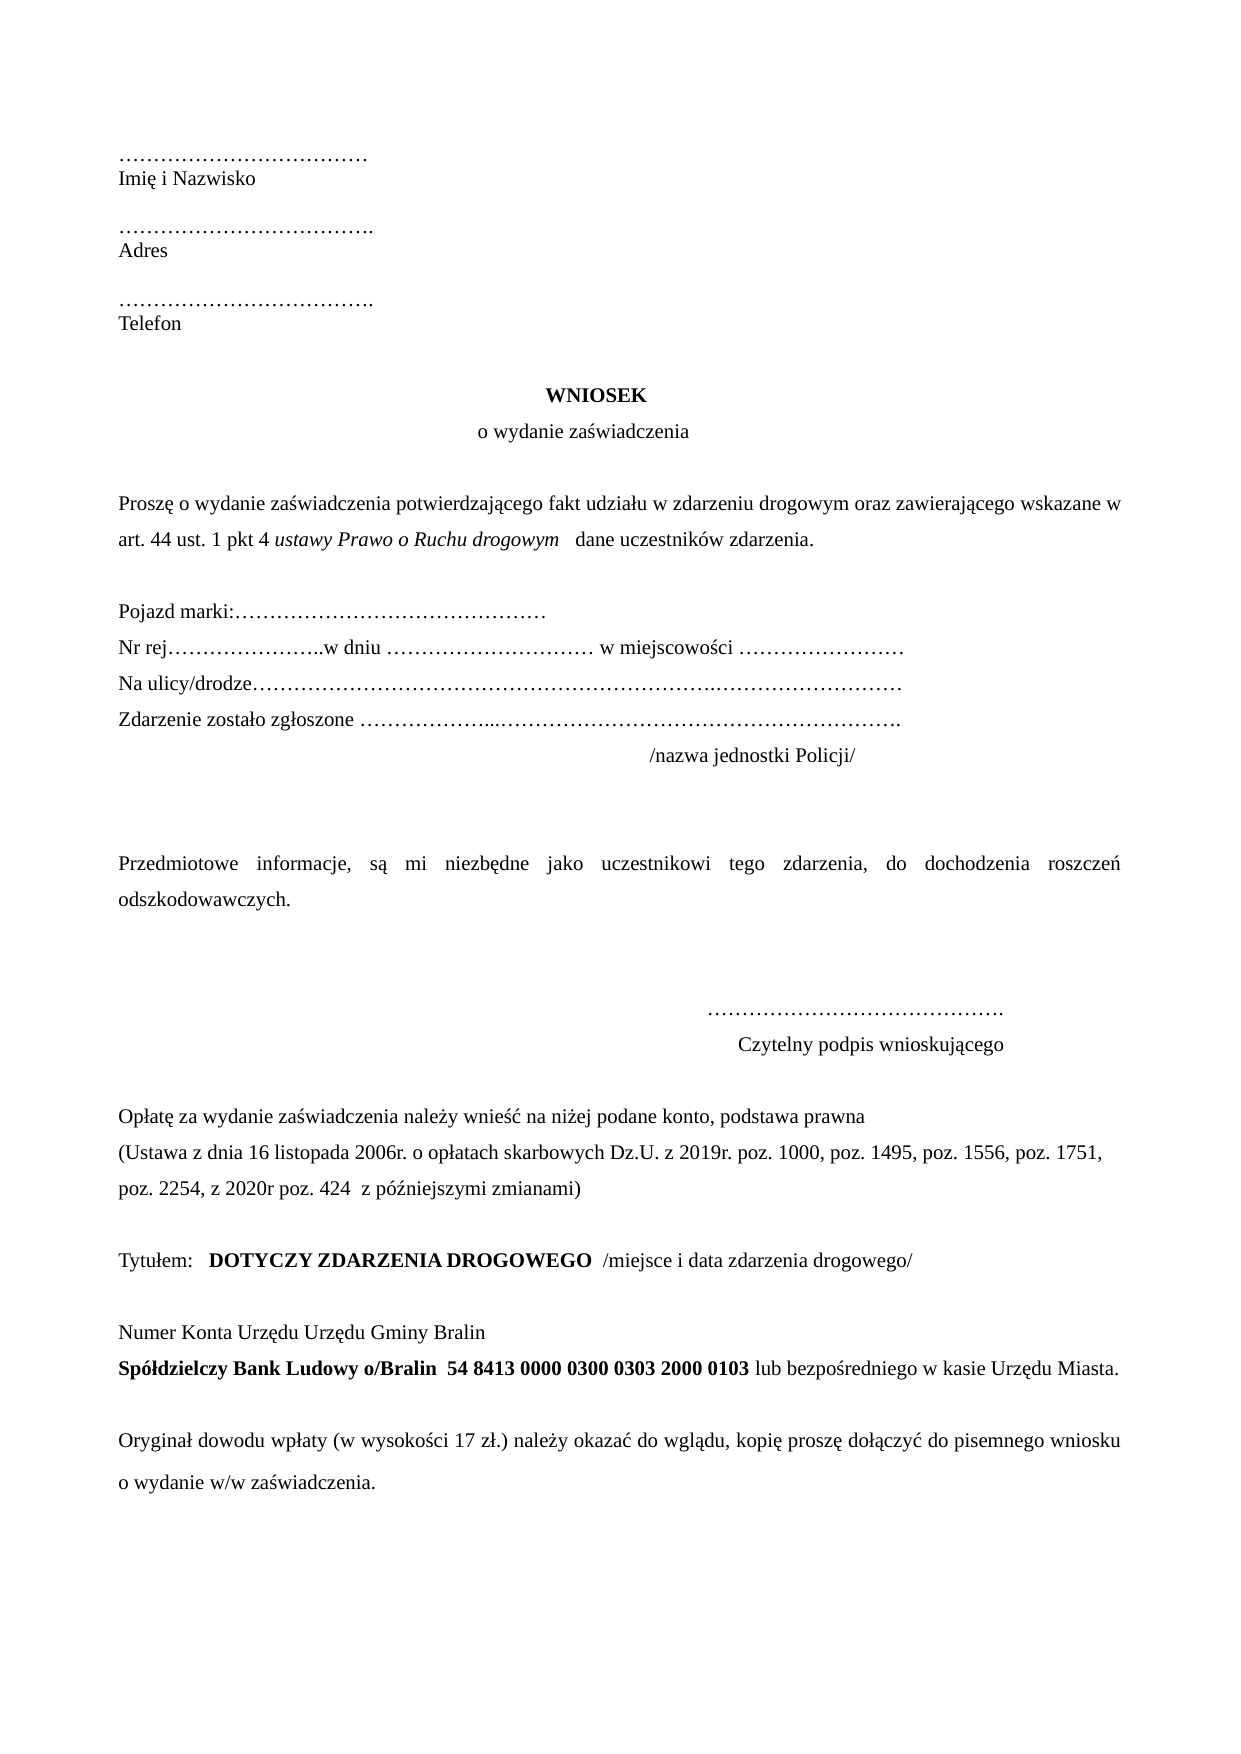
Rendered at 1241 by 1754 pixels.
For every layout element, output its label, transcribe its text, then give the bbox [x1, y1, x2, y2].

text WNIOSEK [118, 383, 1122, 407]
text Pojazd marki:……………………………………… [118, 599, 1122, 623]
text /nazwa jednostki Policji/ [118, 743, 1122, 767]
text ………………………………. [118, 287, 1122, 311]
text o wydanie zaświadczenia [118, 419, 1122, 443]
text ………………………………. [118, 214, 1122, 238]
text Numer Konta Urzędu Urzędu Gminy Bralin [118, 1320, 1122, 1344]
text Oryginał dowodu wpłaty (w wysokości 17 zł.) należy okazać do wglądu, kopię proszę dołączyć do pisemnego wniosku o wydanie w/w zaświadczenia. [118, 1428, 1122, 1495]
text (Ustawa z dnia 16 listopada 2006r. o opłatach skarbowych Dz.U. z 2019r. poz. 1000, poz. 1495, poz. 1556, poz. 1751, poz. 2254, z 2020r poz. 424 z późniejszymi zmianami) [118, 1140, 1122, 1200]
text Tytułem: DOTYCZY ZDARZENIA DROGOWEGO /miejsce i data zdarzenia drogowego/ [118, 1248, 1122, 1272]
text Czytelny podpis wnioskującego [118, 1032, 1122, 1056]
text Nr rej…………………..w dniu ………………………… w miejscowości …………………… [118, 635, 1122, 659]
text ……………………………………. [118, 996, 1122, 1019]
text Zdarzenie zostało zgłoszone ………………...…………………………………………………. [118, 707, 1122, 731]
text Spółdzielczy Bank Ludowy o/Bralin 54 8413 0000 0300 0303 2000 0103 lub bezpośredniego w kasie Urzędu Miasta. [118, 1356, 1122, 1380]
text Przedmiotowe informacje, są mi niezbędne jako uczestnikowi tego zdarzenia, do dochodzenia roszczeń odszkodowawczych. [118, 851, 1122, 911]
text Imię i Nazwisko [118, 166, 1122, 190]
text Na ulicy/drodze………………………………………………………….……………………… [118, 671, 1122, 695]
text Opłatę za wydanie zaświadczenia należy wnieść na niżej podane konto, podstawa prawna [118, 1104, 1122, 1128]
text Telefon [118, 311, 1122, 335]
text Proszę o wydanie zaświadczenia potwierdzającego fakt udziału w zdarzeniu drogowym oraz zawierającego wskazane w art. 44 ust. 1 pkt 4 ustawy Prawo o Ruchu drogowym dane uczestników zdarzenia. [118, 491, 1122, 551]
text Adres [118, 238, 1122, 262]
text ……………………………… [118, 142, 1122, 166]
